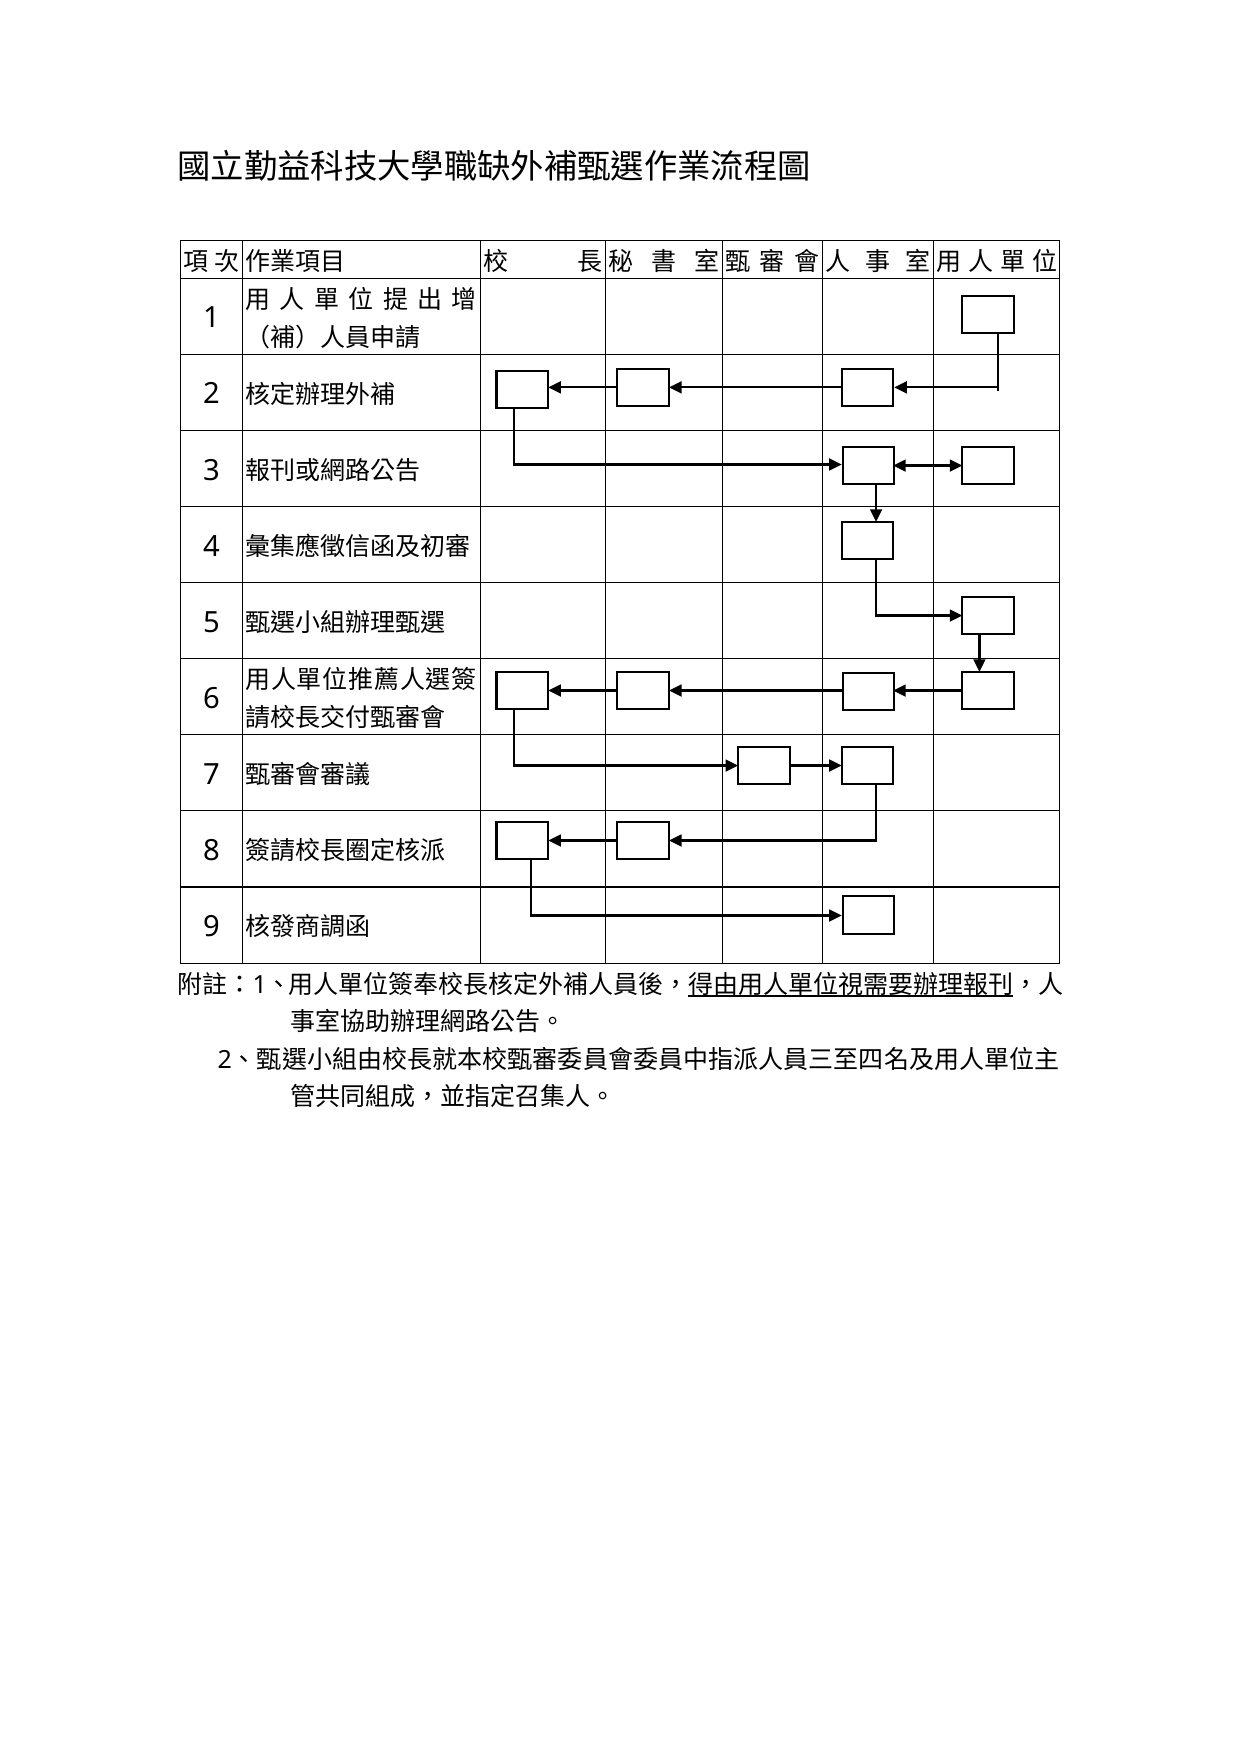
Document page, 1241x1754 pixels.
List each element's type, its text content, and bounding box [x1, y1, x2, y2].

table_cell [481, 735, 605, 810]
table_cell 核發商調函 [243, 888, 480, 962]
table_cell [823, 279, 933, 354]
table_cell [934, 659, 1059, 734]
table_cell 簽請校長圈定核派 [243, 811, 480, 886]
table_cell [823, 507, 875, 582]
table_cell [723, 431, 822, 463]
text 2、甄選小組由校長就本校甄審委員會委員中指派人員三至四名及用人單位主管共同組成，並指定召集人。 [177, 1038, 1063, 1113]
table_header 項次 [181, 241, 242, 278]
table_cell 2 [181, 355, 242, 430]
table_cell [723, 355, 822, 386]
table_cell [606, 466, 722, 506]
table_cell [515, 388, 605, 430]
table_cell [515, 431, 605, 463]
table_header 人事室 [823, 241, 933, 278]
table_cell 3 [181, 431, 242, 506]
table_cell [723, 507, 822, 582]
table_cell [606, 388, 722, 430]
table_cell [934, 888, 1059, 962]
table_cell 6 [181, 659, 242, 734]
table_cell [823, 767, 875, 810]
table_header 用人單位 [934, 241, 1059, 278]
table_cell [934, 811, 1059, 886]
table_header 校長 [481, 241, 605, 278]
table_cell [606, 811, 722, 839]
table_cell [723, 917, 822, 962]
table_cell [723, 388, 822, 430]
table_cell [934, 659, 978, 689]
table_cell [532, 888, 605, 914]
table_cell [723, 466, 822, 506]
table_cell [606, 279, 722, 354]
table_cell [723, 842, 822, 886]
table_cell [823, 888, 933, 962]
table_cell [877, 583, 933, 614]
table_cell [877, 467, 933, 506]
table_cell [823, 735, 933, 810]
table_cell [723, 888, 822, 914]
table_cell 9 [181, 888, 242, 962]
table_cell [606, 842, 722, 886]
table_cell [823, 811, 875, 839]
table_cell [934, 735, 1059, 810]
table_cell [606, 583, 722, 658]
table_cell 甄審會審議 [243, 735, 480, 810]
table_cell [934, 355, 997, 386]
table_header 秘書室 [606, 241, 722, 278]
table_cell [481, 888, 605, 962]
table_cell [481, 279, 605, 354]
table_cell [934, 279, 1059, 354]
table_cell [823, 465, 875, 506]
table_cell 用人單位推薦人選簽請校長交付甄審會 [243, 659, 480, 734]
table_cell [934, 355, 1059, 430]
table_cell [606, 735, 722, 764]
table_cell 用人單位提出增（補）人員申請 [243, 279, 480, 354]
table_cell [823, 355, 933, 387]
table_cell 5 [181, 583, 242, 658]
table_header 作業項目 [243, 241, 480, 278]
table_cell [823, 659, 933, 689]
table_cell [723, 583, 822, 658]
table_cell [823, 811, 933, 886]
table_cell [823, 388, 933, 430]
text 附註：1、用人單位簽奉校長核定外補人員後，得由用人單位視需要辦理報刊，人事室協助辦理網路公告。 [177, 963, 1063, 1038]
table_cell 4 [181, 507, 242, 582]
table_cell [877, 507, 933, 582]
table_cell 核定辦理外補 [243, 355, 480, 430]
table_cell [934, 507, 1059, 582]
table_cell 報刊或網路公告 [243, 431, 480, 506]
table_cell [481, 507, 605, 582]
table_cell [606, 355, 722, 386]
table_cell [606, 692, 722, 734]
table_cell [481, 355, 605, 430]
table_cell 8 [181, 811, 242, 886]
table_cell [481, 811, 605, 886]
table_cell [823, 431, 933, 464]
table_cell [606, 431, 722, 463]
table_cell [481, 659, 605, 734]
table_cell [606, 917, 722, 962]
table_cell [606, 767, 722, 810]
table_cell 7 [181, 735, 242, 810]
table_cell 1 [181, 279, 242, 354]
table_cell [723, 767, 822, 810]
table_cell [606, 888, 722, 914]
text 國立勤益科技大學職缺外補甄選作業流程圖 [177, 127, 1063, 202]
table_cell [723, 735, 822, 764]
table_cell [532, 842, 605, 886]
table_cell [481, 583, 605, 658]
table_cell [823, 692, 933, 734]
table_cell [515, 692, 605, 734]
table_cell [723, 659, 822, 689]
table_cell 彙集應徵信函及初審 [243, 507, 480, 582]
table_cell [934, 583, 1059, 658]
table_cell [481, 431, 605, 506]
table_header 甄審會 [723, 241, 822, 278]
table_cell [723, 811, 822, 839]
table_cell [606, 507, 722, 582]
table_cell [723, 279, 822, 354]
table_cell 甄選小組辦理甄選 [243, 583, 480, 658]
table_cell [823, 583, 933, 658]
table_cell [606, 659, 722, 689]
table_cell [515, 735, 605, 764]
table_cell [934, 617, 978, 658]
table_cell [934, 431, 1059, 506]
table_cell [723, 692, 822, 734]
